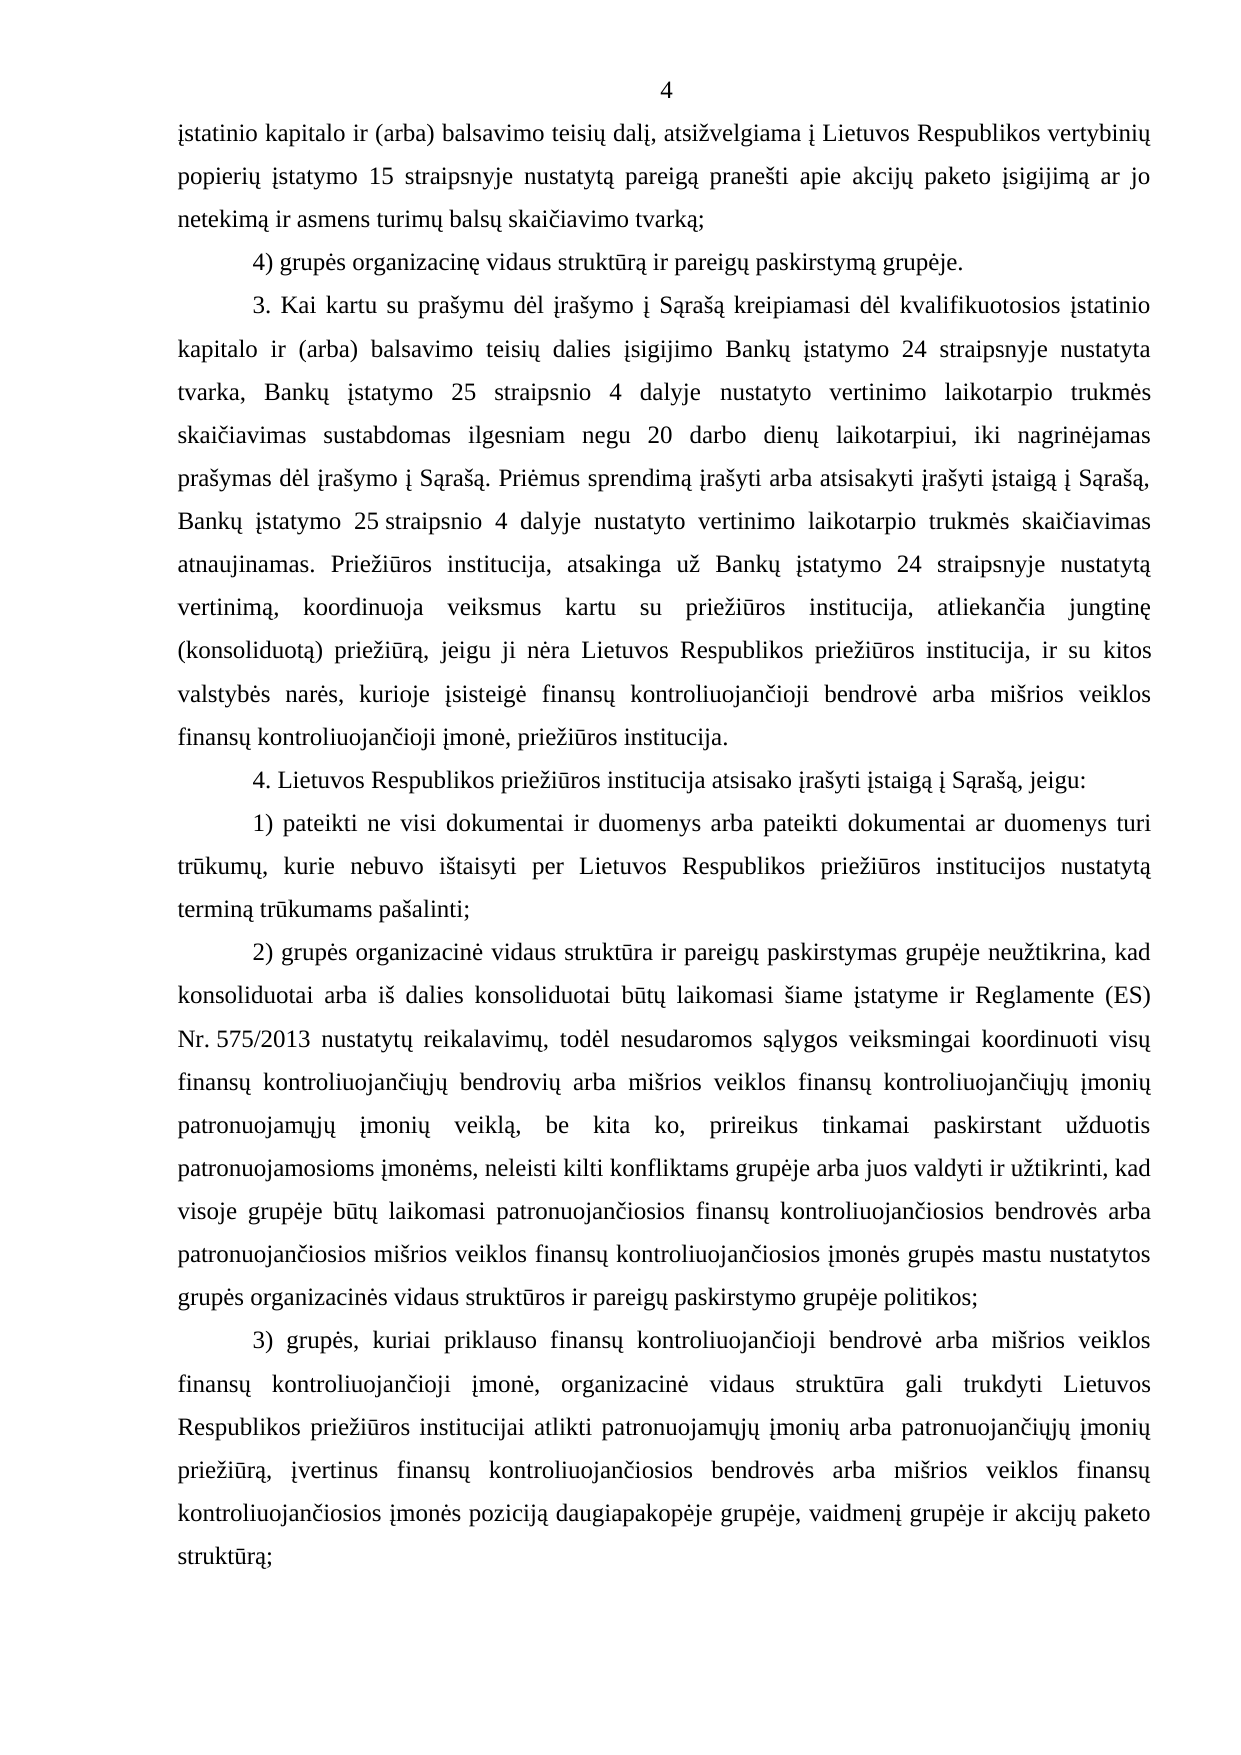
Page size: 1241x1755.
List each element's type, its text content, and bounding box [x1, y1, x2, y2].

text 4. Lietuvos Respublikos priežiūros institucija atsisako įrašyti įstaigą į Sąrašą, jeigu: [177, 765, 1152, 794]
text 3) grupės, kuriai priklauso finansų kontroliuojančioji bendrovė arba mišrios veiklos finansų kontroliuojančioji įmonė, organizacinė vidaus struktūra gali trukdyti Lietuvos Respublikos priežiūros institucijai atlikti patronuojamųjų įmonių arba patronuojančiųjų įmonių priežiūrą, įvertinus finansų kontroliuojančiosios bendrovės arba mišrios veiklos finansų kontroliuojančiosios įmonės poziciją daugiapakopėje grupėje, vaidmenį grupėje ir akcijų paketo struktūrą; [177, 1326, 1152, 1570]
text 4) grupės organizacinę vidaus struktūrą ir pareigų paskirstymą grupėje. [177, 247, 1152, 276]
text įstatinio kapitalo ir (arba) balsavimo teisių dalį, atsižvelgiama į Lietuvos Respublikos vertybinių popierių įstatymo 15 straipsnyje nustatytą pareigą pranešti apie akcijų paketo įsigijimą ar jo netekimą ir asmens turimų balsų skaičiavimo tvarką; [177, 118, 1152, 233]
text 3. Kai kartu su prašymu dėl įrašymo į Sąrašą kreipiamasi dėl kvalifikuotosios įstatinio kapitalo ir (arba) balsavimo teisių dalies įsigijimo Bankų įstatymo 24 straipsnyje nustatyta tvarka, Bankų įstatymo 25 straipsnio 4 dalyje nustatyto vertinimo laikotarpio trukmės skaičiavimas sustabdomas ilgesniam negu 20 darbo dienų laikotarpiui, iki nagrinėjamas prašymas dėl įrašymo į Sąrašą. Priėmus sprendimą įrašyti arba atsisakyti įrašyti įstaigą į Sąrašą, Bankų įstatymo 25 straipsnio 4 dalyje nustatyto vertinimo laikotarpio trukmės skaičiavimas atnaujinamas. Priežiūros institucija, atsakinga už Bankų įstatymo 24 straipsnyje nustatytą vertinimą, koordinuoja veiksmus kartu su priežiūros institucija, atliekančia jungtinę (konsoliduotą) priežiūrą, jeigu ji nėra Lietuvos Respublikos priežiūros institucija, ir su kitos valstybės narės, kurioje įsisteigė finansų kontroliuojančioji bendrovė arba mišrios veiklos finansų kontroliuojančioji įmonė, priežiūros institucija. [177, 291, 1152, 751]
text 1) pateikti ne visi dokumentai ir duomenys arba pateikti dokumentai ar duomenys turi trūkumų, kurie nebuvo ištaisyti per Lietuvos Respublikos priežiūros institucijos nustatytą terminą trūkumams pašalinti; [177, 808, 1152, 923]
text 2) grupės organizacinė vidaus struktūra ir pareigų paskirstymas grupėje neužtikrina, kad konsoliduotai arba iš dalies konsoliduotai būtų laikomasi šiame įstatyme ir Reglamente (ES) Nr. 575/2013 nustatytų reikalavimų, todėl nesudaromos sąlygos veiksmingai koordinuoti visų finansų kontroliuojančiųjų bendrovių arba mišrios veiklos finansų kontroliuojančiųjų įmonių patronuojamųjų įmonių veiklą, be kita ko, prireikus tinkamai paskirstant užduotis patronuojamosioms įmonėms, neleisti kilti konfliktams grupėje arba juos valdyti ir užtikrinti, kad visoje grupėje būtų laikomasi patronuojančiosios finansų kontroliuojančiosios bendrovės arba patronuojančiosios mišrios veiklos finansų kontroliuojančiosios įmonės grupės mastu nustatytos grupės organizacinės vidaus struktūros ir pareigų paskirstymo grupėje politikos; [177, 937, 1152, 1311]
